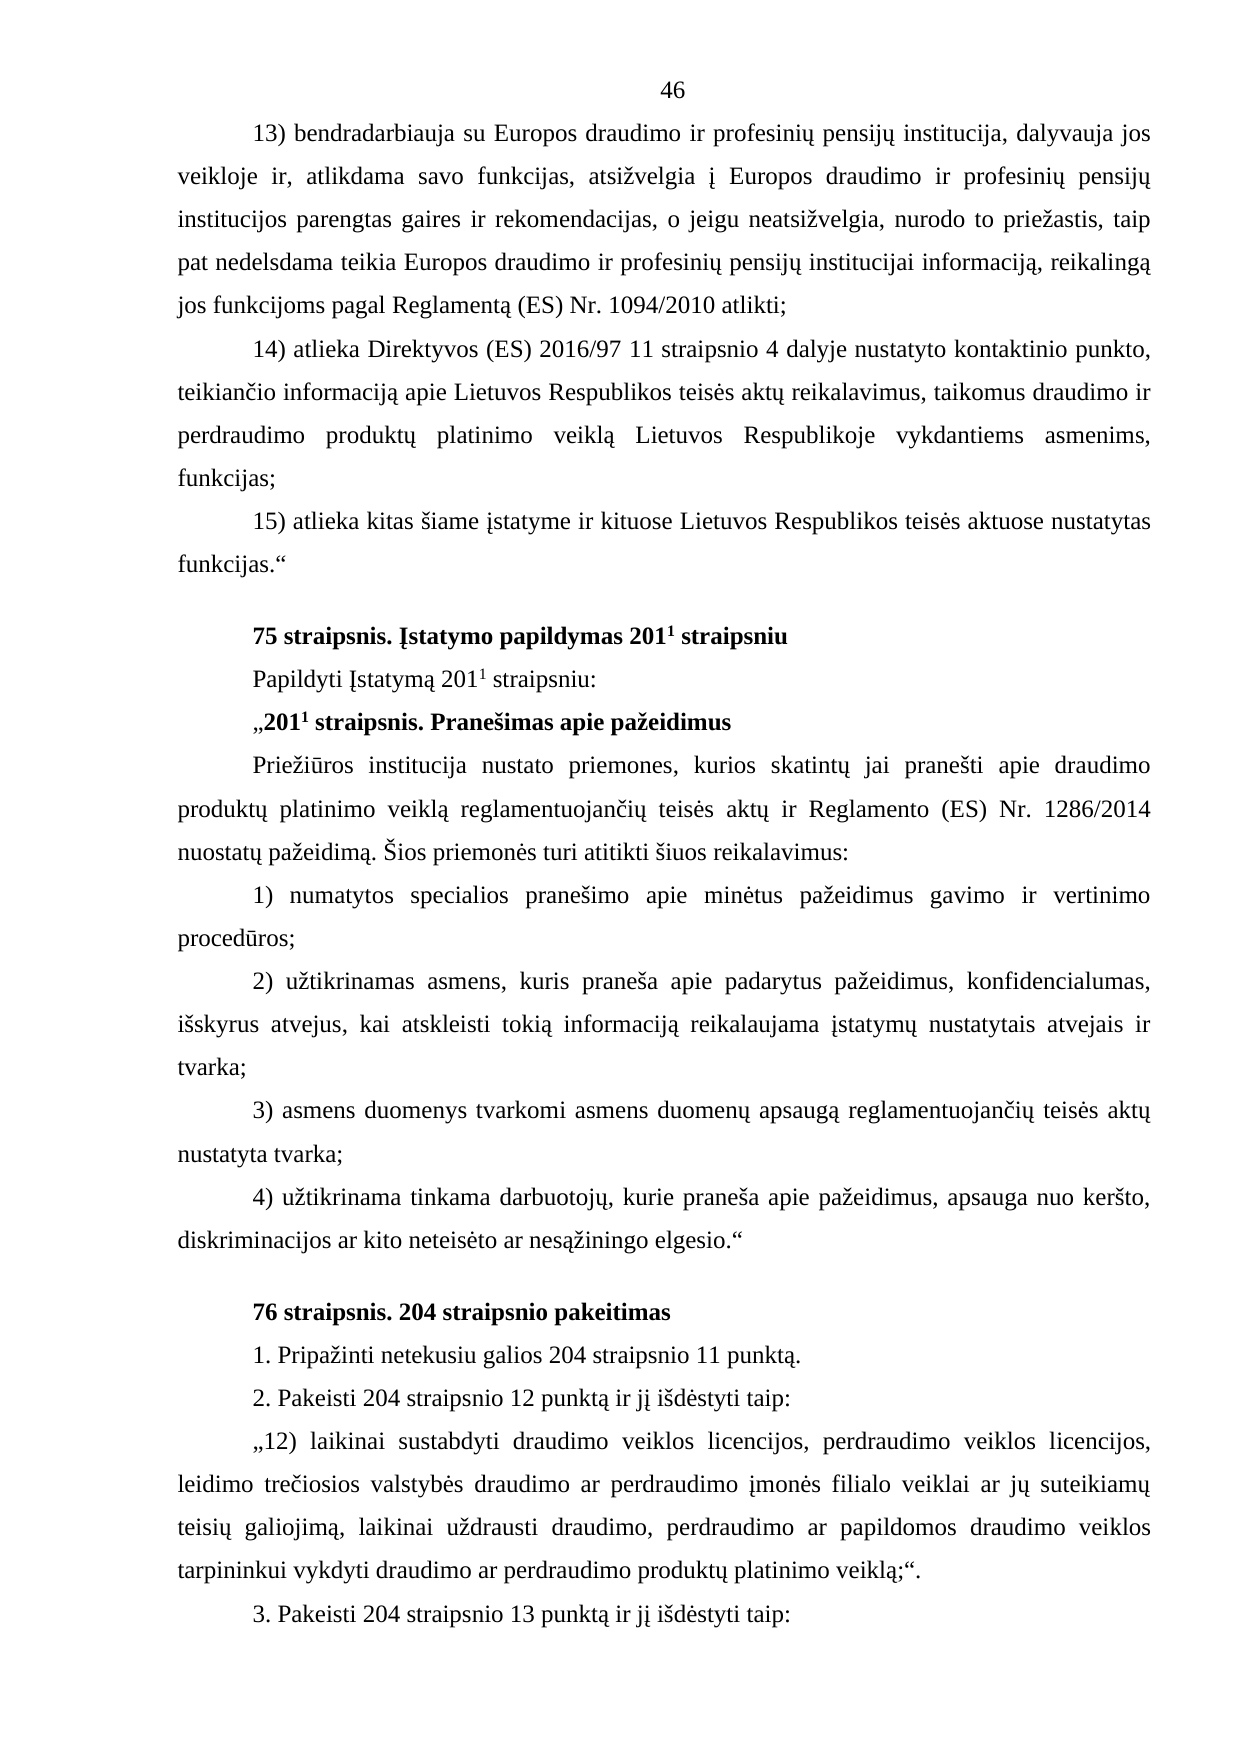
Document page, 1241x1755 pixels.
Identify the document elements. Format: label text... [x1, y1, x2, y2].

text Priežiūros institucija nustato priemones, kurios skatintų jai pranešti apie draudimo produktų platinimo veiklą reglamentuojančių teisės aktų ir Reglamento (ES) Nr. 1286/2014 nuostatų pažeidimą. Šios priemonės turi atitikti šiuos reikalavimus: [177, 751, 1152, 866]
text 4) užtikrinama tinkama darbuotojų, kurie praneša apie pažeidimus, apsauga nuo keršto, diskriminacijos ar kito neteisėto ar nesąžiningo elgesio.“ [177, 1182, 1152, 1254]
text Papildyti Įstatymą 2011 straipsniu: [177, 664, 1152, 693]
text 14) atlieka Direktyvos (ES) 2016/97 11 straipsnio 4 dalyje nustatyto kontaktinio punkto, teikiančio informaciją apie Lietuvos Respublikos teisės aktų reikalavimus, taikomus draudimo ir perdraudimo produktų platinimo veiklą Lietuvos Respublikoje vykdantiems asmenims, funkcijas; [177, 334, 1152, 492]
text „2011 straipsnis. Pranešimas apie pažeidimus [177, 707, 1152, 736]
text 3. Pakeisti 204 straipsnio 13 punktą ir jį išdėstyti taip: [177, 1599, 1152, 1627]
text „12) laikinai sustabdyti draudimo veiklos licencijos, perdraudimo veiklos licencijos, leidimo trečiosios valstybės draudimo ar perdraudimo įmonės filialo veiklai ar jų suteikiamų teisių galiojimą, laikinai uždrausti draudimo, perdraudimo ar papildomos draudimo veiklos tarpininkui vykdyti draudimo ar perdraudimo produktų platinimo veiklą;“. [177, 1426, 1152, 1584]
text 2. Pakeisti 204 straipsnio 12 punktą ir jį išdėstyti taip: [177, 1383, 1152, 1412]
text 3) asmens duomenys tvarkomi asmens duomenų apsaugą reglamentuojančių teisės aktų nustatyta tvarka; [177, 1096, 1152, 1167]
text 13) bendradarbiauja su Europos draudimo ir profesinių pensijų institucija, dalyvauja jos veikloje ir, atlikdama savo funkcijas, atsižvelgia į Europos draudimo ir profesinių pensijų institucijos parengtas gaires ir rekomendacijas, o jeigu neatsižvelgia, nurodo to priežastis, taip pat nedelsdama teikia Europos draudimo ir profesinių pensijų institucijai informaciją, reikalingą jos funkcijoms pagal Reglamentą (ES) Nr. 1094/2010 atlikti; [177, 118, 1152, 319]
text 76 straipsnis. 204 straipsnio pakeitimas [177, 1297, 1152, 1326]
text 75 straipsnis. Įstatymo papildymas 2011 straipsniu [177, 621, 1152, 650]
text 1) numatytos specialios pranešimo apie minėtus pažeidimus gavimo ir vertinimo procedūros; [177, 880, 1152, 952]
text 2) užtikrinamas asmens, kuris praneša apie padarytus pažeidimus, konfidencialumas, išskyrus atvejus, kai atskleisti tokią informaciją reikalaujama įstatymų nustatytais atvejais ir tvarka; [177, 966, 1152, 1081]
text 15) atlieka kitas šiame įstatyme ir kituose Lietuvos Respublikos teisės aktuose nustatytas funkcijas.“ [177, 506, 1152, 578]
text 1. Pripažinti netekusiu galios 204 straipsnio 11 punktą. [177, 1340, 1152, 1369]
